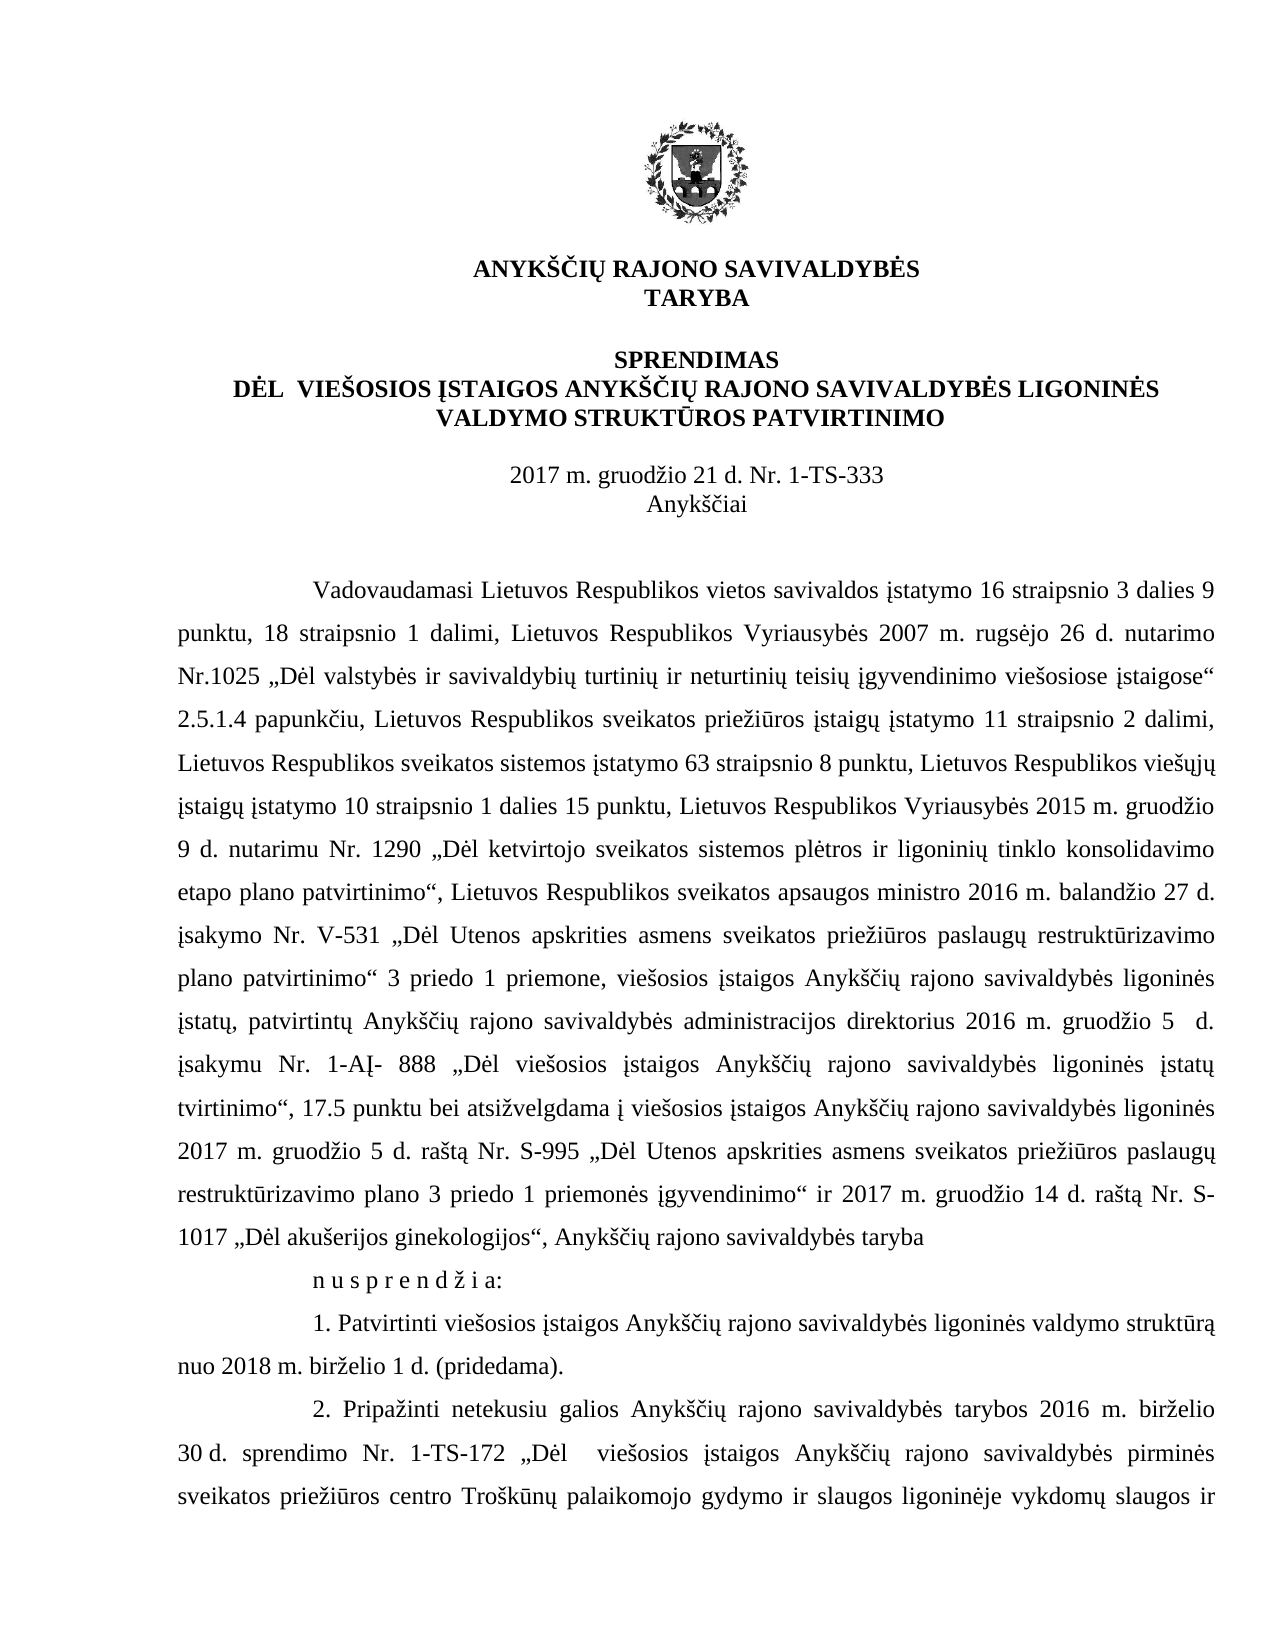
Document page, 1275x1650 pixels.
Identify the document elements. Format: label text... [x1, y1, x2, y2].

text Anykščiai [177, 489, 1216, 518]
text 2017 m. gruodžio 21 d. Nr. 1-TS-333 [177, 460, 1216, 489]
text Vadovaudamasi Lietuvos Respublikos vietos savivaldos įstatymo 16 straipsnio 3 dalies 9 punktu, 18 straipsnio 1 dalimi, Lietuvos Respublikos Vyriausybės 2007 m. rugsėjo 26 d. nutarimo Nr.1025 „Dėl valstybės ir savivaldybių turtinių ir neturtinių teisių įgyvendinimo viešosiose įstaigose“ 2.5.1.4 papunkčiu, Lietuvos Respublikos sveikatos priežiūros įstaigų įstatymo 11 straipsnio 2 dalimi, Lietuvos Respublikos sveikatos sistemos įstatymo 63 straipsnio 8 punktu, Lietuvos Respublikos viešųjų įstaigų įstatymo 10 straipsnio 1 dalies 15 punktu, Lietuvos Respublikos Vyriausybės 2015 m. gruodžio 9 d. nutarimu Nr. 1290 „Dėl ketvirtojo sveikatos sistemos plėtros ir ligoninių tinklo konsolidavimo etapo plano patvirtinimo“, Lietuvos Respublikos sveikatos apsaugos ministro 2016 m. balandžio 27 d. įsakymo Nr. V-531 „Dėl Utenos apskrities asmens sveikatos priežiūros paslaugų restruktūrizavimo plano patvirtinimo“ 3 priedo 1 priemone, viešosios įstaigos Anykščių rajono savivaldybės ligoninės įstatų, patvirtintų Anykščių rajono savivaldybės administracijos direktorius 2016 m. gruodžio 5 d. įsakymu Nr. 1-AĮ- 888 „Dėl viešosios įstaigos Anykščių rajono savivaldybės ligoninės įstatų tvirtinimo“, 17.5 punktu bei atsižvelgdama į viešosios įstaigos Anykščių rajono savivaldybės ligoninės 2017 m. gruodžio 5 d. raštą Nr. S-995 „Dėl Utenos apskrities asmens sveikatos priežiūros paslaugų restruktūrizavimo plano 3 priedo 1 priemonės įgyvendinimo“ ir 2017 m. gruodžio 14 d. raštą Nr. S-1017 „Dėl akušerijos ginekologijos“, Anykščių rajono savivaldybės taryba [177, 575, 1216, 1251]
text 1. Patvirtinti viešosios įstaigos Anykščių rajono savivaldybės ligoninės valdymo struktūrą nuo 2018 m. birželio 1 d. (pridedama). [177, 1308, 1216, 1380]
text TARYBA [177, 283, 1216, 312]
text DĖL VIEŠOSIOS ĮSTAIGOS ANYKŠČIŲ RAJONO SAVIVALDYBĖS LIGONINĖS VALDYMO STRUKTŪROS PATVIRTINIMO [177, 374, 1216, 460]
text ANYKŠČIŲ RAJONO SAVIVALDYBĖS [177, 254, 1216, 283]
text 2. Pripažinti netekusiu galios Anykščių rajono savivaldybės tarybos 2016 m. birželio 30 d. sprendimo Nr. 1-TS-172 „Dėl viešosios įstaigos Anykščių rajono savivaldybės pirminės sveikatos priežiūros centro Troškūnų palaikomojo gydymo ir slaugos ligoninėje vykdomų slaugos ir [177, 1394, 1216, 1509]
text n u s p r e n d ž i a: [177, 1265, 1216, 1294]
text SPRENDIMAS [177, 345, 1216, 374]
